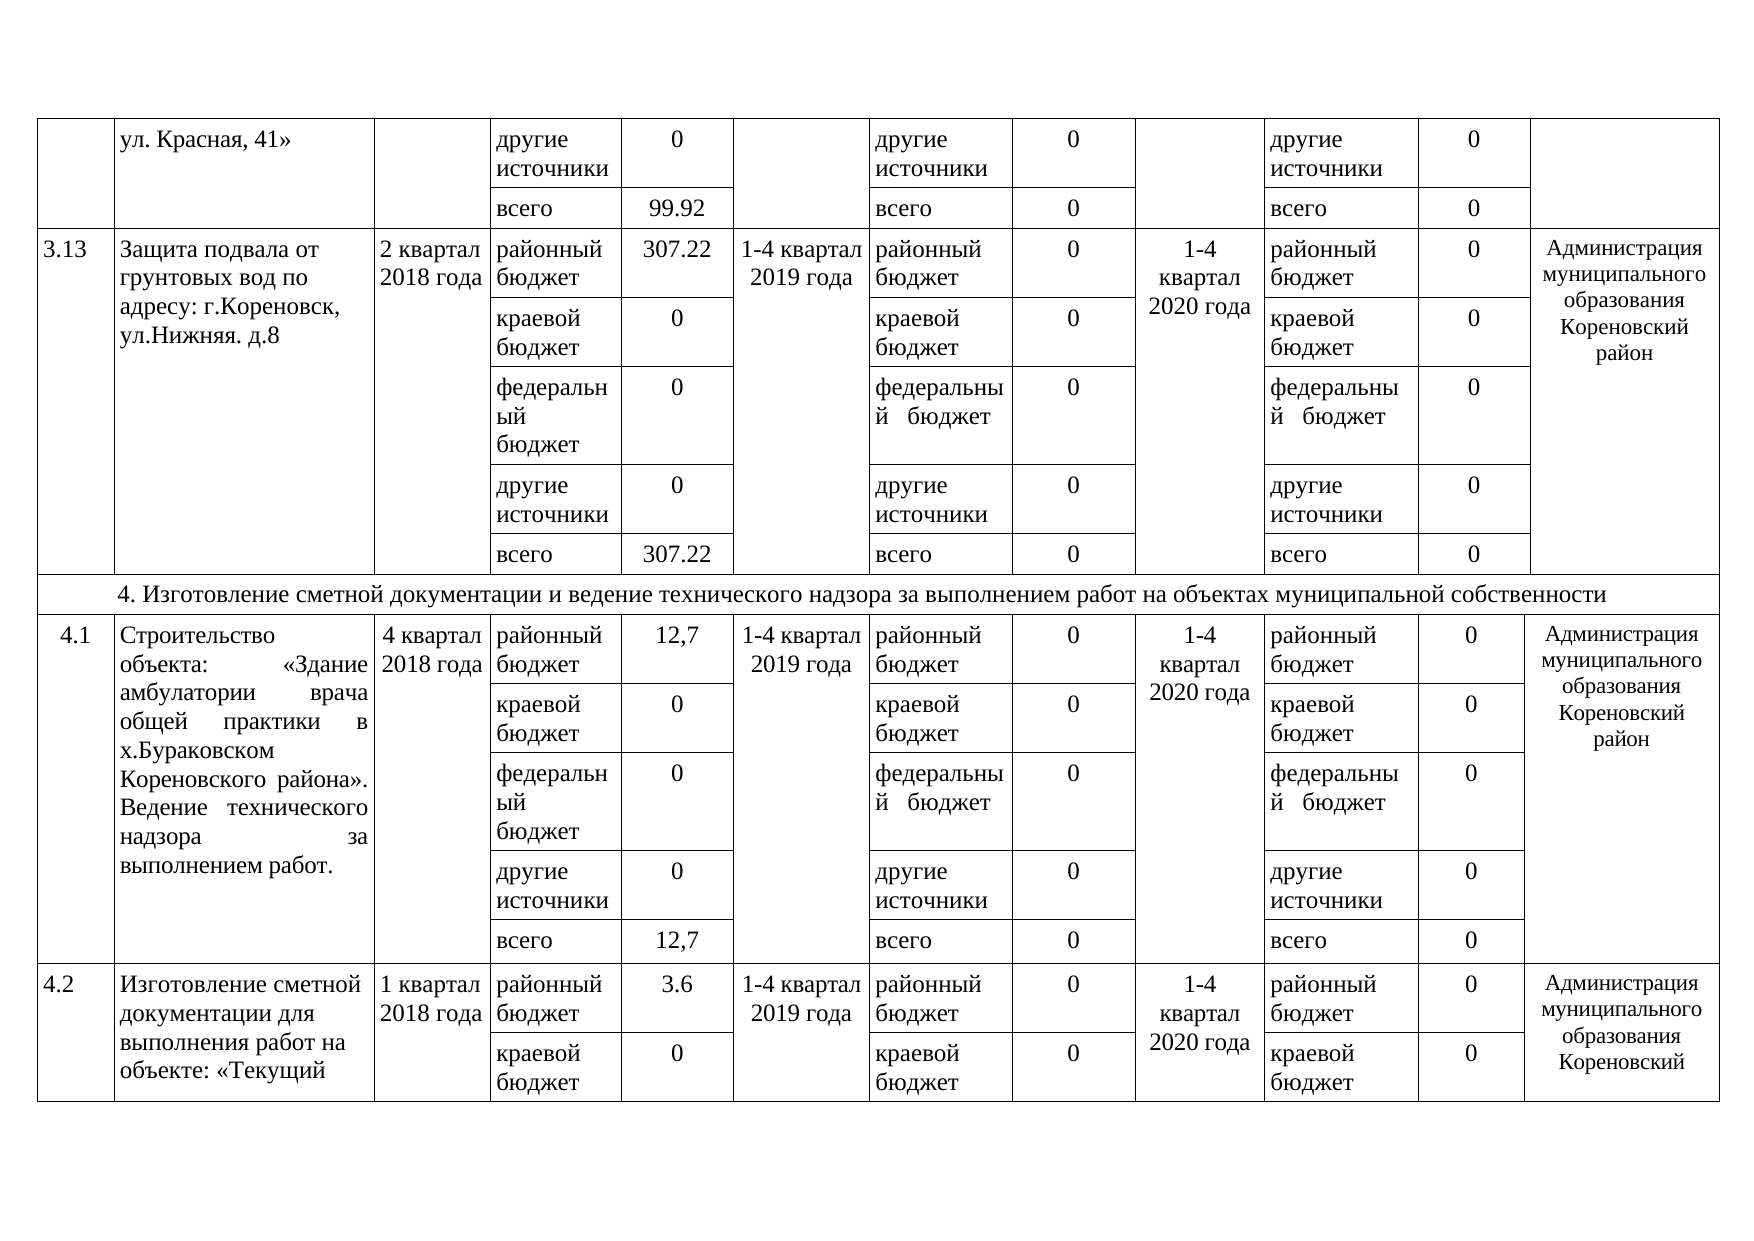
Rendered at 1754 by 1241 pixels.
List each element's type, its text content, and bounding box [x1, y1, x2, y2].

table_cell Изготовление сметной документации для выполнения работ на объекте: «Текущий [115, 964, 374, 1101]
table_cell федеральный бюджет [491, 367, 621, 464]
table_cell всего [1265, 920, 1418, 963]
table_cell Защита подвала от грунтовых вод по адресу: г.Кореновск, ул.Нижняя. д.8 [115, 229, 374, 573]
table_cell 0 [622, 753, 733, 850]
table_cell 0 [622, 851, 733, 919]
table_cell федеральный бюджет [1265, 753, 1418, 850]
table_cell 0 [622, 684, 733, 752]
table_cell краевой бюджет [491, 1033, 621, 1101]
table_cell 0 [1013, 298, 1135, 366]
table_cell краевой бюджет [870, 684, 1012, 752]
table_cell краевой бюджет [870, 298, 1012, 366]
table_cell Строительство объекта: «Здание амбулатории врача общей практики в х.Бураковском Кореновского района». Ведение технического надзора за выполнением работ. [115, 615, 374, 963]
table_cell 0 [1419, 753, 1524, 850]
table_cell федеральный бюджет [1265, 367, 1418, 464]
table_cell [38, 119, 114, 228]
table_cell федеральный бюджет [870, 753, 1012, 850]
table_cell 1 квартал 2018 года [375, 964, 490, 1101]
table_cell 0 [1419, 119, 1530, 187]
table_cell районный бюджет [491, 229, 621, 297]
table_cell 0 [1419, 684, 1524, 752]
table_cell 0 [622, 1033, 733, 1101]
table_cell 4.1 [38, 615, 114, 963]
table_cell [375, 119, 490, 228]
table_cell 0 [1419, 615, 1524, 683]
table_cell всего [491, 188, 621, 228]
table_cell 0 [1013, 229, 1135, 297]
table_cell всего [491, 534, 621, 573]
table_cell районный бюджет [491, 964, 621, 1032]
table_cell районный бюджет [491, 615, 621, 683]
table_cell 12,7 [622, 615, 733, 683]
table_cell 0 [1419, 367, 1530, 464]
table_cell федеральный бюджет [870, 367, 1012, 464]
table_cell Администрация муниципального образования Кореновский район [1525, 615, 1719, 963]
table_cell 4. Изготовление сметной документации и ведение технического надзора за выполнением работ на объектах муниципальной собственности [38, 575, 1719, 614]
table_cell 0 [1419, 1033, 1524, 1101]
table_cell другие источники [491, 465, 621, 533]
table_cell 0 [1013, 534, 1135, 573]
table_cell краевой бюджет [1265, 1033, 1418, 1101]
table_cell 0 [1419, 298, 1530, 366]
table_cell 1-4 квартал 2019 года [734, 615, 869, 963]
table_cell всего [491, 920, 621, 963]
table_cell краевой бюджет [491, 298, 621, 366]
table_cell 0 [1419, 188, 1530, 228]
table_cell другие источники [491, 119, 621, 187]
table_cell другие источники [870, 851, 1012, 919]
table_cell федеральный бюджет [491, 753, 621, 850]
table_cell другие источники [1265, 119, 1418, 187]
table_cell всего [870, 534, 1012, 573]
table_cell [734, 119, 869, 228]
table_cell 99,92 [622, 188, 733, 228]
table_cell всего [870, 188, 1012, 228]
table_cell другие источники [491, 851, 621, 919]
table_cell 0 [1013, 1033, 1135, 1101]
table_cell 4 квартал 2018 года [375, 615, 490, 963]
table_cell краевой бюджет [491, 684, 621, 752]
table_cell 0 [1013, 119, 1135, 187]
table_cell районный бюджет [1265, 964, 1418, 1032]
table_cell 0 [1419, 229, 1530, 297]
table_cell районный бюджет [1265, 229, 1418, 297]
table_cell районный бюджет [870, 964, 1012, 1032]
table_cell 0 [1013, 753, 1135, 850]
table_cell 0 [1013, 851, 1135, 919]
table_cell [1136, 119, 1264, 228]
table_cell другие источники [870, 465, 1012, 533]
table_cell ул. Красная, 41» [115, 119, 374, 228]
table_cell 0 [622, 367, 733, 464]
table_cell краевой бюджет [870, 1033, 1012, 1101]
table_cell Администрация муниципального образования Кореновский [1525, 964, 1719, 1101]
table_cell 0 [1013, 367, 1135, 464]
table_cell 0 [1419, 964, 1524, 1032]
table_cell 1-4 квартал 2019 года [734, 964, 869, 1101]
table_cell всего [870, 920, 1012, 963]
table_cell 2 квартал 2018 года [375, 229, 490, 573]
table_cell 0 [622, 298, 733, 366]
table_cell районный бюджет [870, 615, 1012, 683]
table_cell 0 [1013, 465, 1135, 533]
table_cell 12,7 [622, 920, 733, 963]
table_cell 0 [1013, 615, 1135, 683]
table_cell 307,22 [622, 534, 733, 573]
table_cell 0 [1419, 465, 1530, 533]
table_cell 1-4 квартал 2020 года [1136, 615, 1264, 963]
table_cell краевой бюджет [1265, 684, 1418, 752]
table_cell 3,6 [622, 964, 733, 1032]
table_cell 0 [622, 465, 733, 533]
table_cell 0 [1419, 920, 1524, 963]
table_cell 0 [1013, 684, 1135, 752]
table_cell 3.13 [38, 229, 114, 573]
table_cell другие источники [1265, 851, 1418, 919]
table_cell 0 [1419, 851, 1524, 919]
table_cell 0 [1013, 188, 1135, 228]
table_cell 4.2 [38, 964, 114, 1101]
table_cell всего [1265, 188, 1418, 228]
table_cell 0 [1419, 534, 1530, 573]
table_cell районный бюджет [1265, 615, 1418, 683]
table_cell 307,22 [622, 229, 733, 297]
table_cell другие источники [870, 119, 1012, 187]
table_cell 1-4 квартал 2019 года [734, 229, 869, 573]
table_cell Администрация муниципального образования Кореновский район [1531, 229, 1719, 573]
table_cell 1-4 квартал 2020 года [1136, 964, 1264, 1101]
table_cell 1-4 квартал 2020 года [1136, 229, 1264, 573]
table_cell другие источники [1265, 465, 1418, 533]
table_cell районный бюджет [870, 229, 1012, 297]
table_cell 0 [622, 119, 733, 187]
table_cell 0 [1013, 920, 1135, 963]
table_cell краевой бюджет [1265, 298, 1418, 366]
table_cell 0 [1013, 964, 1135, 1032]
table_cell [1531, 119, 1719, 228]
table_cell всего [1265, 534, 1418, 573]
